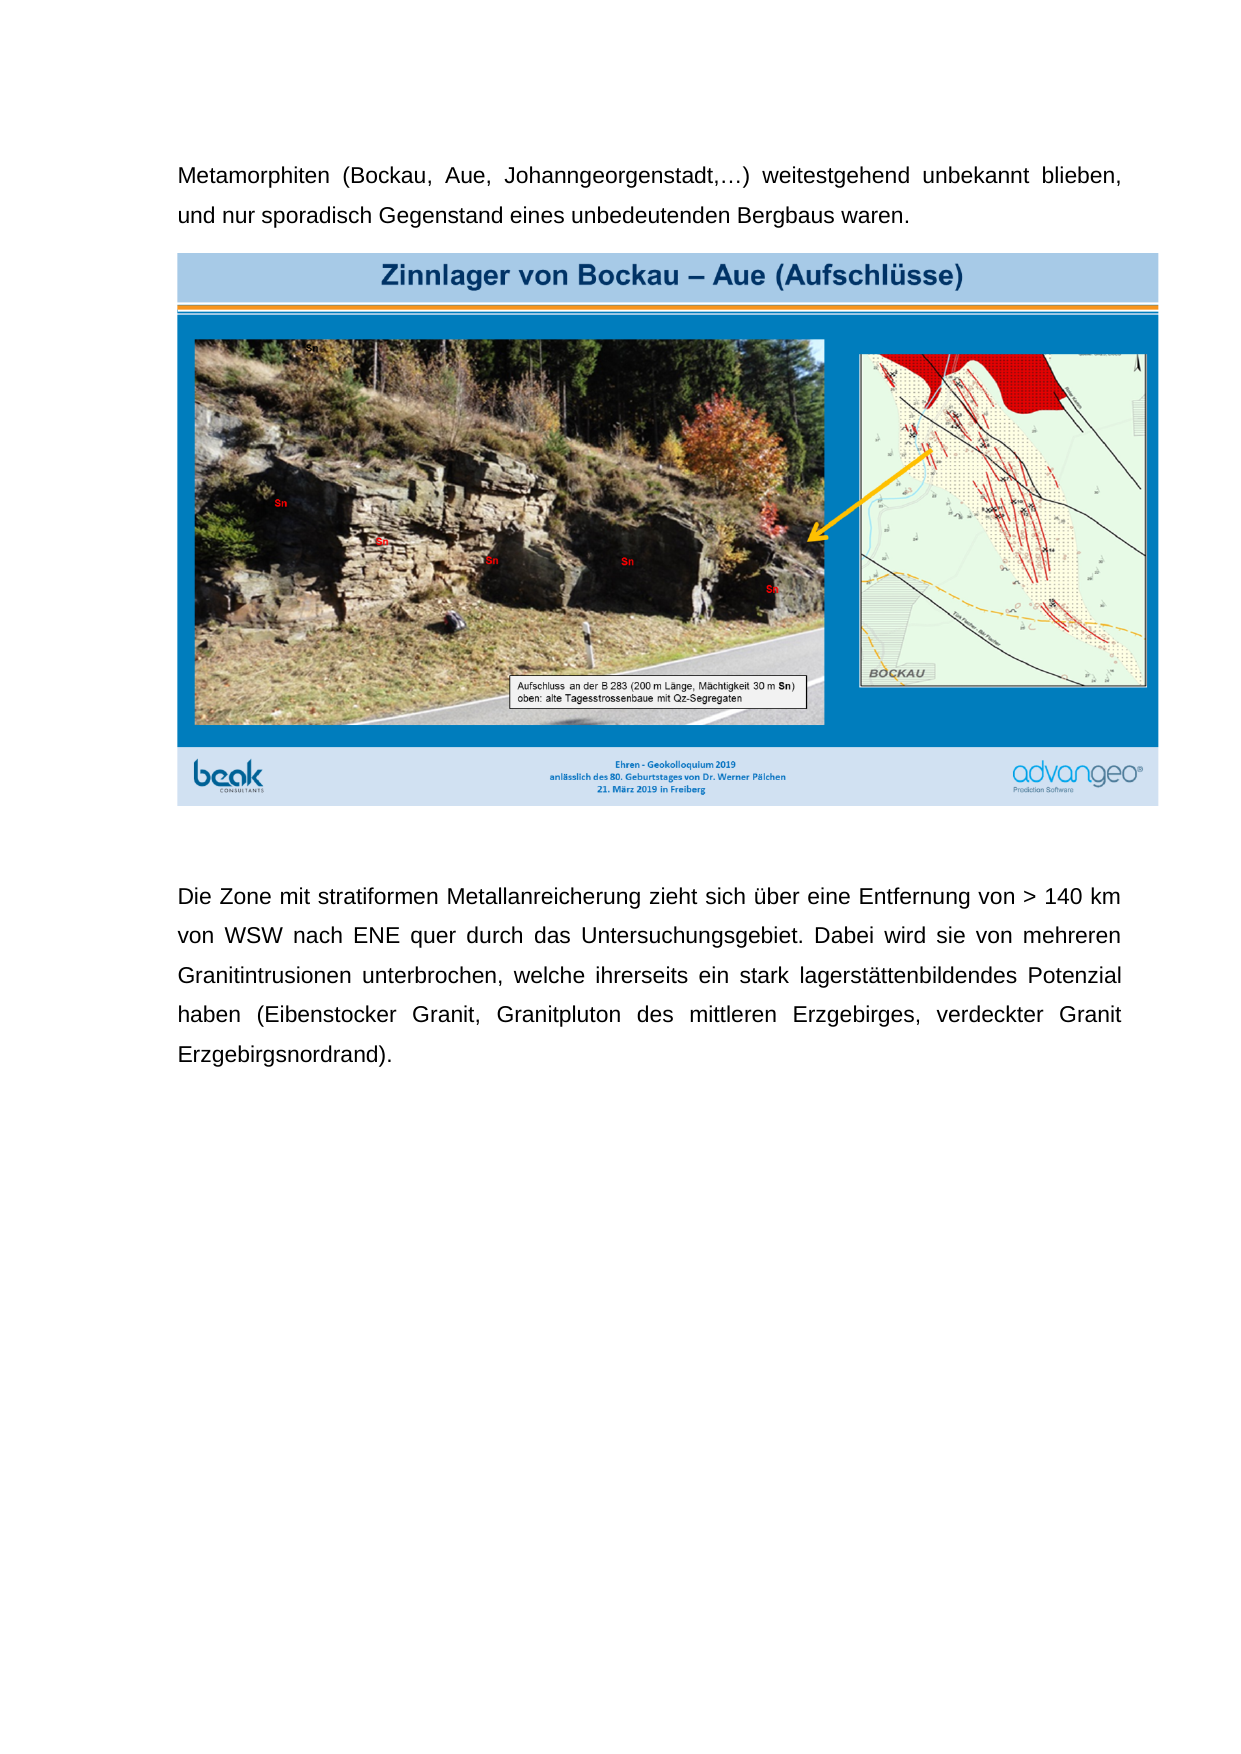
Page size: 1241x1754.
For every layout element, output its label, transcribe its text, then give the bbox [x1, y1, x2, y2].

text Metamorphiten (Bockau, Aue, Johanngeorgenstadt,…) weitestgehend unbekannt blieben, und nur sporadisch Gegenstand eines unbedeutenden Bergbaus waren. [177, 162, 1122, 228]
text Die Zone mit stratiformen Metallanreicherung zieht sich über eine Entfernung von > 140 km von WSW nach ENE quer durch das Untersuchungsgebiet. Dabei wird sie von mehreren Granitintrusionen unterbrochen, welche ihrerseits ein stark lagerstättenbildendes Potenzial haben (Eibenstocker Granit, Granitpluton des mittleren Erzgebirges, verdeckter Granit Erzgebirgsnordrand). [177, 883, 1122, 1067]
